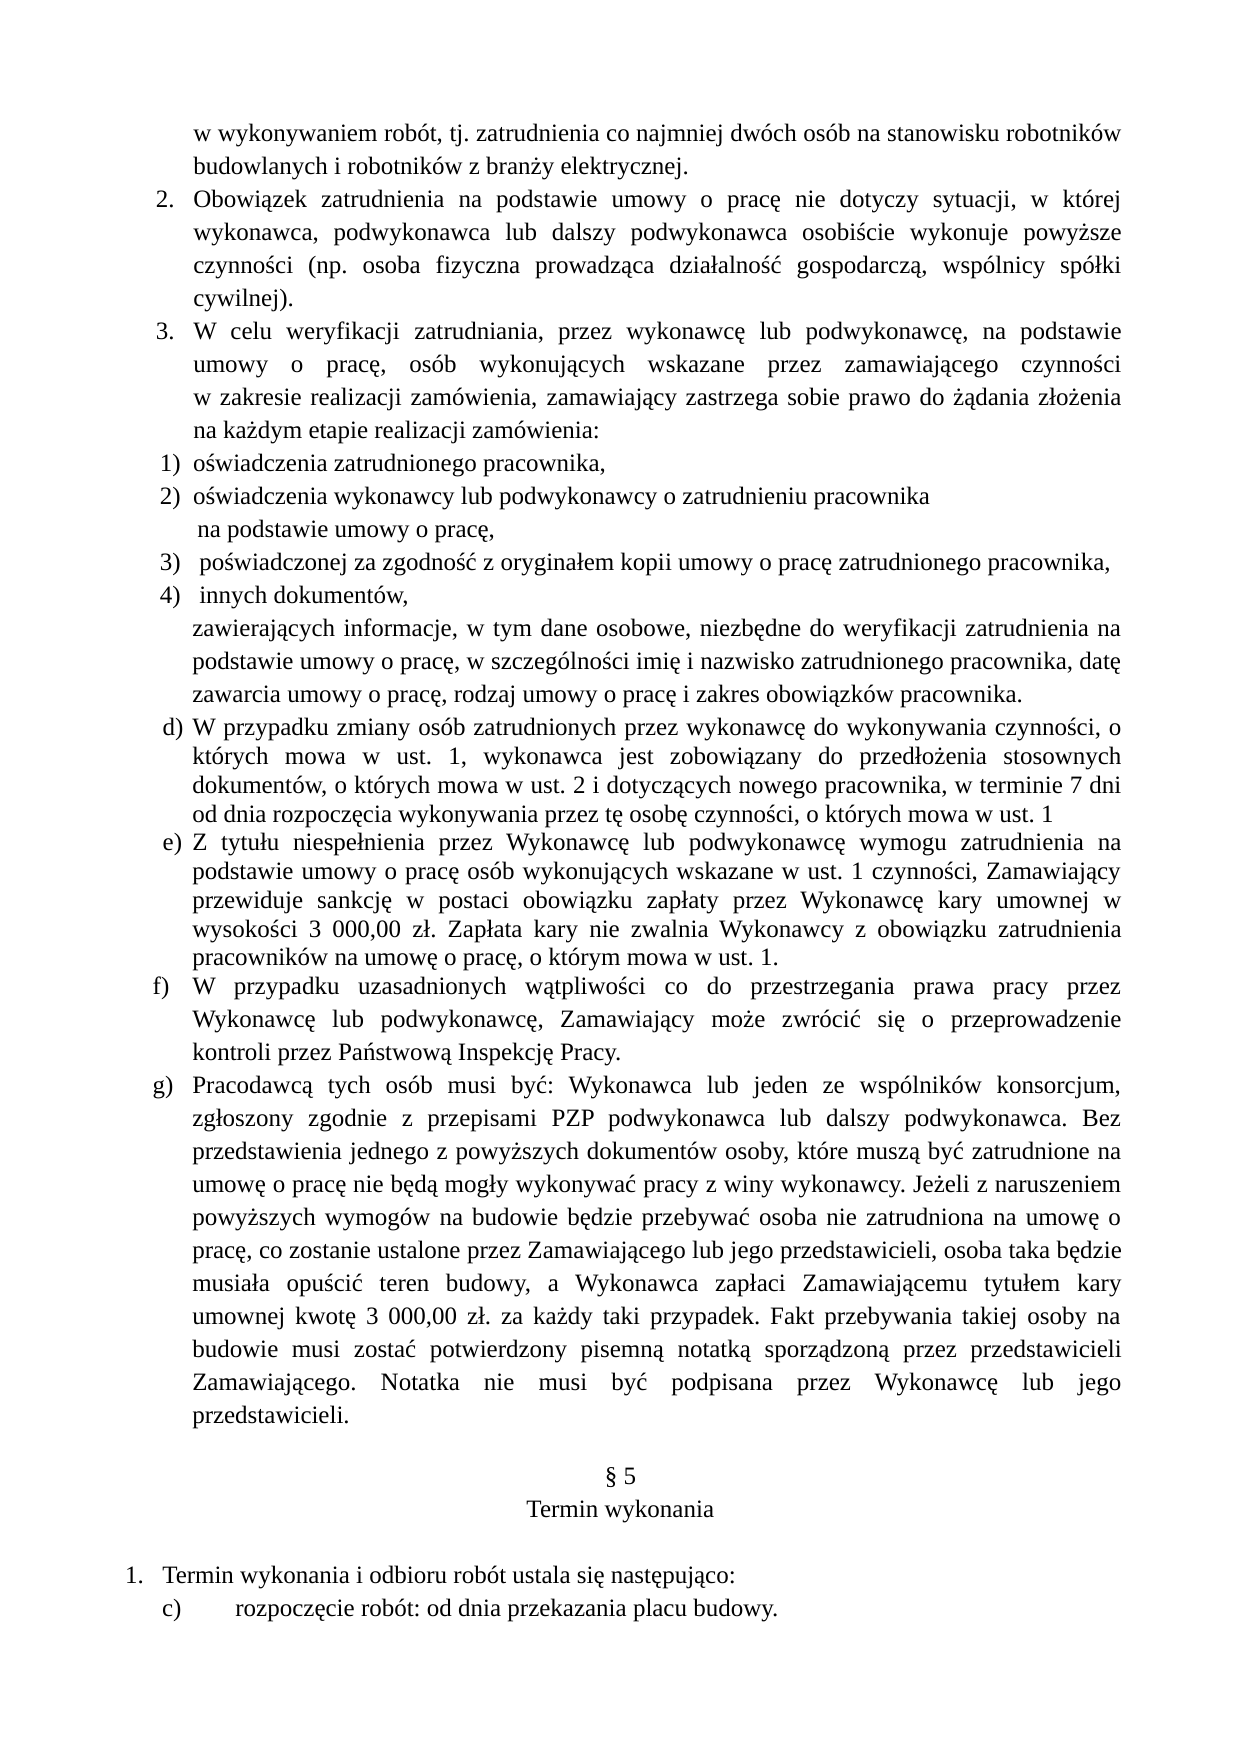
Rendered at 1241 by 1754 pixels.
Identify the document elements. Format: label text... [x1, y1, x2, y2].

list 2) oświadczenia wykonawcy lub podwykonawcy o zatrudnieniu pracownika na podstawie umowy o pracę, [159, 481, 1122, 543]
list W przypadku uzasadnionych wątpliwości co do przestrzegania prawa pracy przez Wykonawcę lub podwykonawcę, Zamawiający może zwrócić się o przeprowadzenie kontroli przez Państwową Inspekcję Pracy. [152, 971, 1122, 1066]
list Obowiązek zatrudnienia na podstawie umowy o pracę nie dotyczy sytuacji, w której wykonawca, podwykonawca lub dalszy podwykonawca osobiście wykonuje powyższe czynności (np. osoba fizyczna prowadząca działalność gospodarczą, wspólnicy spółki cywilnej). [156, 184, 1122, 312]
list w wykonywaniem robót, tj. zatrudnienia co najmniej dwóch osób na stanowisku robotników budowlanych i robotników z branży elektrycznej. [156, 118, 1122, 180]
text Termin wykonania [118, 1494, 1122, 1523]
list 4) innych dokumentów, [159, 580, 1122, 609]
list Pracodawcą tych osób musi być: Wykonawca lub jeden ze wspólników konsorcjum, zgłoszony zgodnie z przepisami PZP podwykonawca lub dalszy podwykonawca. Bez przedstawienia jednego z powyższych dokumentów osoby, które muszą być zatrudnione na umowę o pracę nie będą mogły wykonywać pracy z winy wykonawcy. Jeżeli z naruszeniem powyższych wymogów na budowie będzie przebywać osoba nie zatrudniona na umowę o pracę, co zostanie ustalone przez Zamawiającego lub jego przedstawicieli, osoba taka będzie musiała opuścić teren budowy, a Wykonawca zapłaci Zamawiającemu tytułem kary umownej kwotę 3 000,00 zł. za każdy taki przypadek. Fakt przebywania takiej osoby na budowie musi zostać potwierdzony pisemną notatką sporządzoną przez przedstawicieli Zamawiającego. Notatka nie musi być podpisana przez Wykonawcę lub jego przedstawicieli. [152, 1070, 1122, 1429]
list Z tytułu niespełnienia przez Wykonawcę lub podwykonawcę wymogu zatrudnienia na podstawie umowy o pracę osób wykonujących wskazane w ust. 1 czynności, Zamawiający przewiduje sankcję w postaci obowiązku zapłaty przez Wykonawcę kary umownej w wysokości 3 000,00 zł. Zapłata kary nie zwalnia Wykonawcy z obowiązku zatrudnienia pracowników na umowę o pracę, o którym mowa w ust. 1. [162, 827, 1122, 971]
list 1. Termin wykonania i odbioru robót ustala się następująco: [125, 1560, 1122, 1589]
subtitle § 5 [118, 1461, 1122, 1490]
text zawierających informacje, w tym dane osobowe, niezbędne do weryfikacji zatrudnienia na podstawie umowy o pracę, w szczególności imię i nazwisko zatrudnionego pracownika, datę zawarcia umowy o pracę, rodzaj umowy o pracę i zakres obowiązków pracownika. [192, 613, 1122, 708]
list 3) poświadczonej za zgodność z oryginałem kopii umowy o pracę zatrudnionego pracownika, [159, 547, 1122, 576]
list rozpoczęcie robót: od dnia przekazania placu budowy. [162, 1593, 1122, 1622]
list 1) oświadczenia zatrudnionego pracownika, [159, 448, 1122, 477]
list W celu weryfikacji zatrudniania, przez wykonawcę lub podwykonawcę, na podstawie umowy o pracę, osób wykonujących wskazane przez zamawiającego czynności w zakresie realizacji zamówienia, zamawiający zastrzega sobie prawo do żądania złożenia na każdym etapie realizacji zamówienia: [156, 316, 1122, 444]
list W przypadku zmiany osób zatrudnionych przez wykonawcę do wykonywania czynności, o których mowa w ust. 1, wykonawca jest zobowiązany do przedłożenia stosownych dokumentów, o których mowa w ust. 2 i dotyczących nowego pracownika, w terminie 7 dni od dnia rozpoczęcia wykonywania przez tę osobę czynności, o których mowa w ust. 1 [162, 712, 1122, 827]
